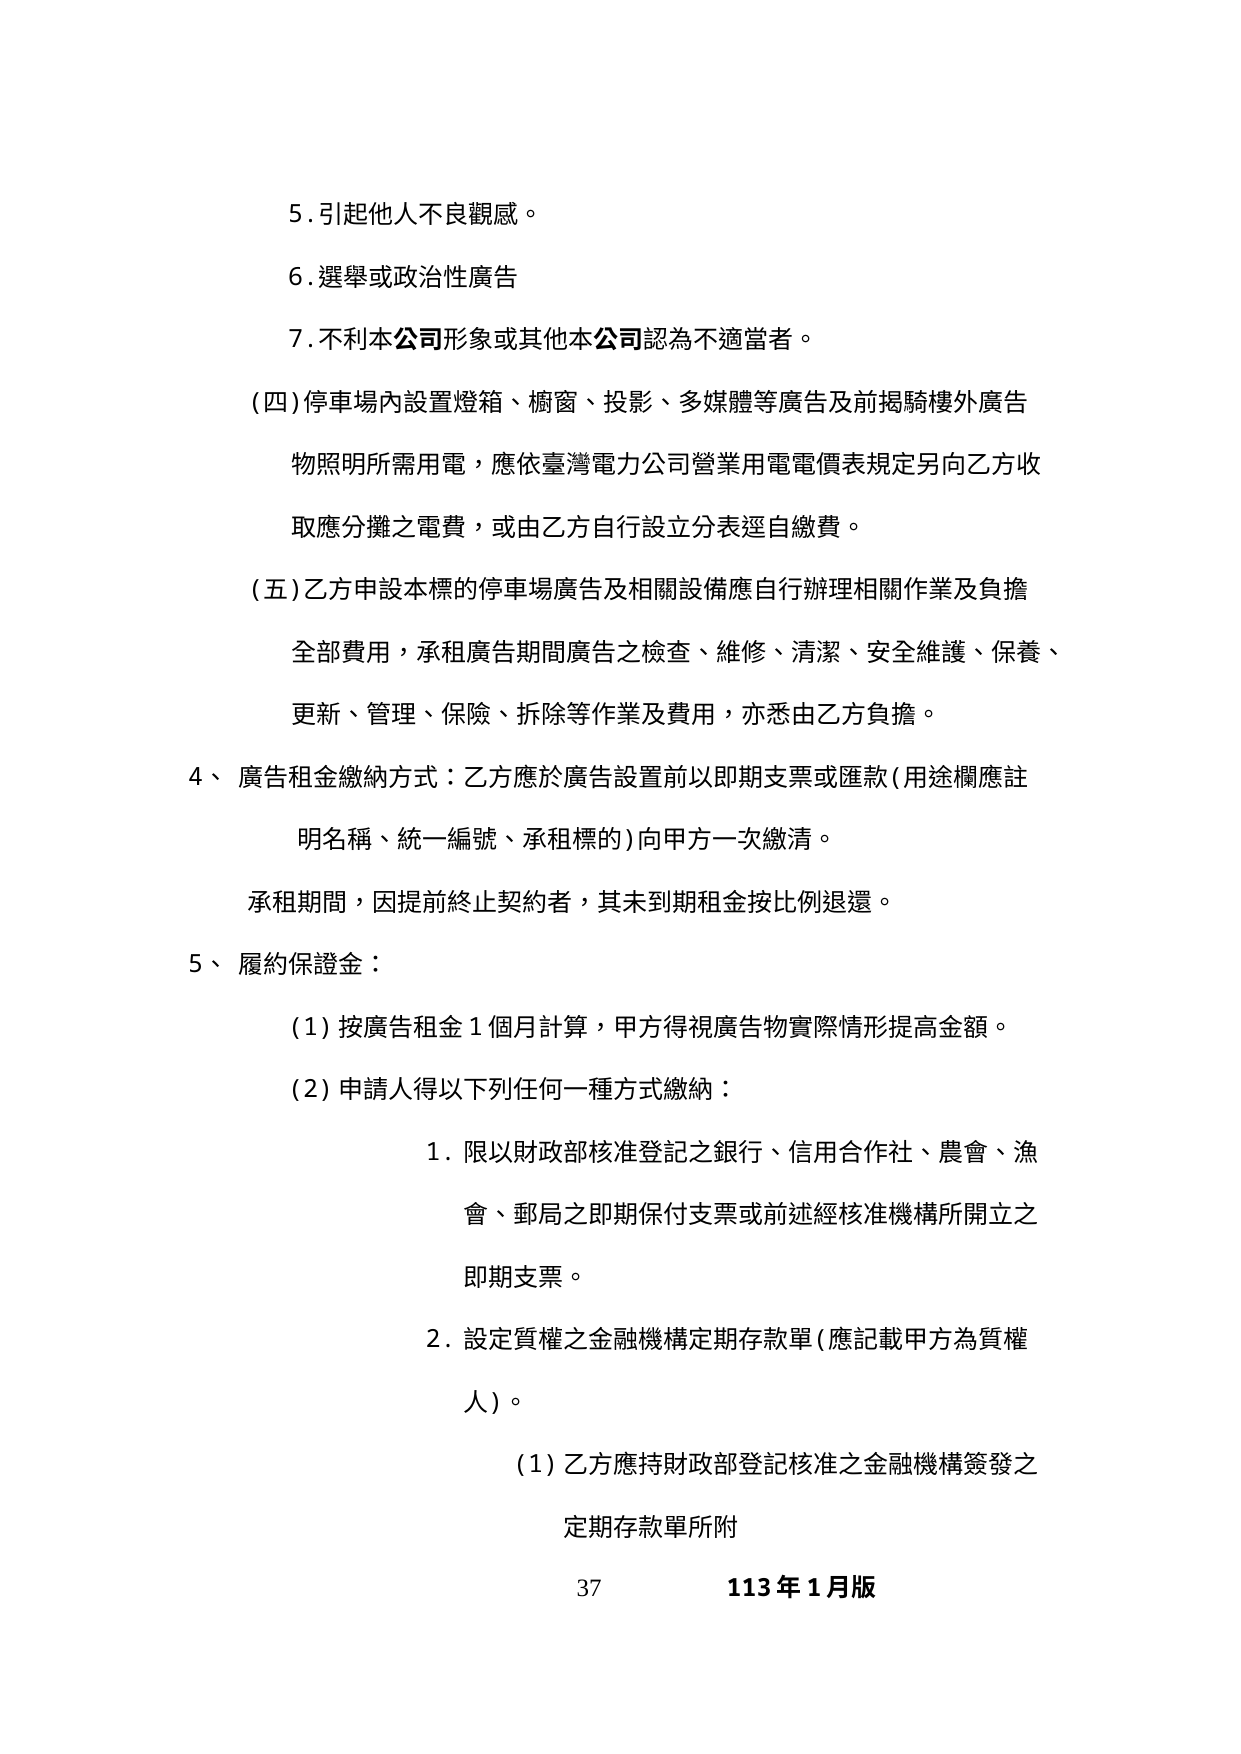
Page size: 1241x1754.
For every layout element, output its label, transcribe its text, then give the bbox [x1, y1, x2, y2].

list 設定質權之金融機構定期存款單(應記載甲方為質權人)。 [425, 1296, 1052, 1421]
list 乙方應持財政部登記核准之金融機構簽發之定期存款單所附 [513, 1421, 1052, 1546]
text 7.不利本公司形象或其他本公司認為不適當者。 [288, 296, 1052, 359]
text 6.選舉或政治性廣告 [288, 234, 1052, 296]
text (四)停車場內設置燈箱、櫥窗、投影、多媒體等廣告及前揭騎樓外廣告物照明所需用電，應依臺灣電力公司營業用電電價表規定另向乙方收取應分攤之電費，或由乙方自行設立分表逕自繳費。 [188, 359, 1052, 546]
text 承租期間，因提前終止契約者，其未到期租金按比例退還。 [247, 859, 1052, 921]
list 履約保證金： [188, 921, 1052, 984]
list 廣告租金繳納方式：乙方應於廣告設置前以即期支票或匯款(用途欄應註明名稱、統一編號、承租標的)向甲方一次繳清。 [188, 734, 1052, 859]
text 5.引起他人不良觀感。 [288, 171, 1052, 234]
list 限以財政部核准登記之銀行、信用合作社、農會、漁會、郵局之即期保付支票或前述經核准機構所開立之即期支票。 [425, 1109, 1052, 1296]
list 按廣告租金1個月計算，甲方得視廣告物實際情形提高金額。 [288, 984, 1052, 1046]
list 申請人得以下列任何一種方式繳納： [288, 1046, 1052, 1109]
text (五)乙方申設本標的停車場廣告及相關設備應自行辦理相關作業及負擔全部費用，承租廣告期間廣告之檢查、維修、清潔、安全維護、保養、更新、管理、保險、拆除等作業及費用，亦悉由乙方負擔。 [188, 546, 1052, 734]
